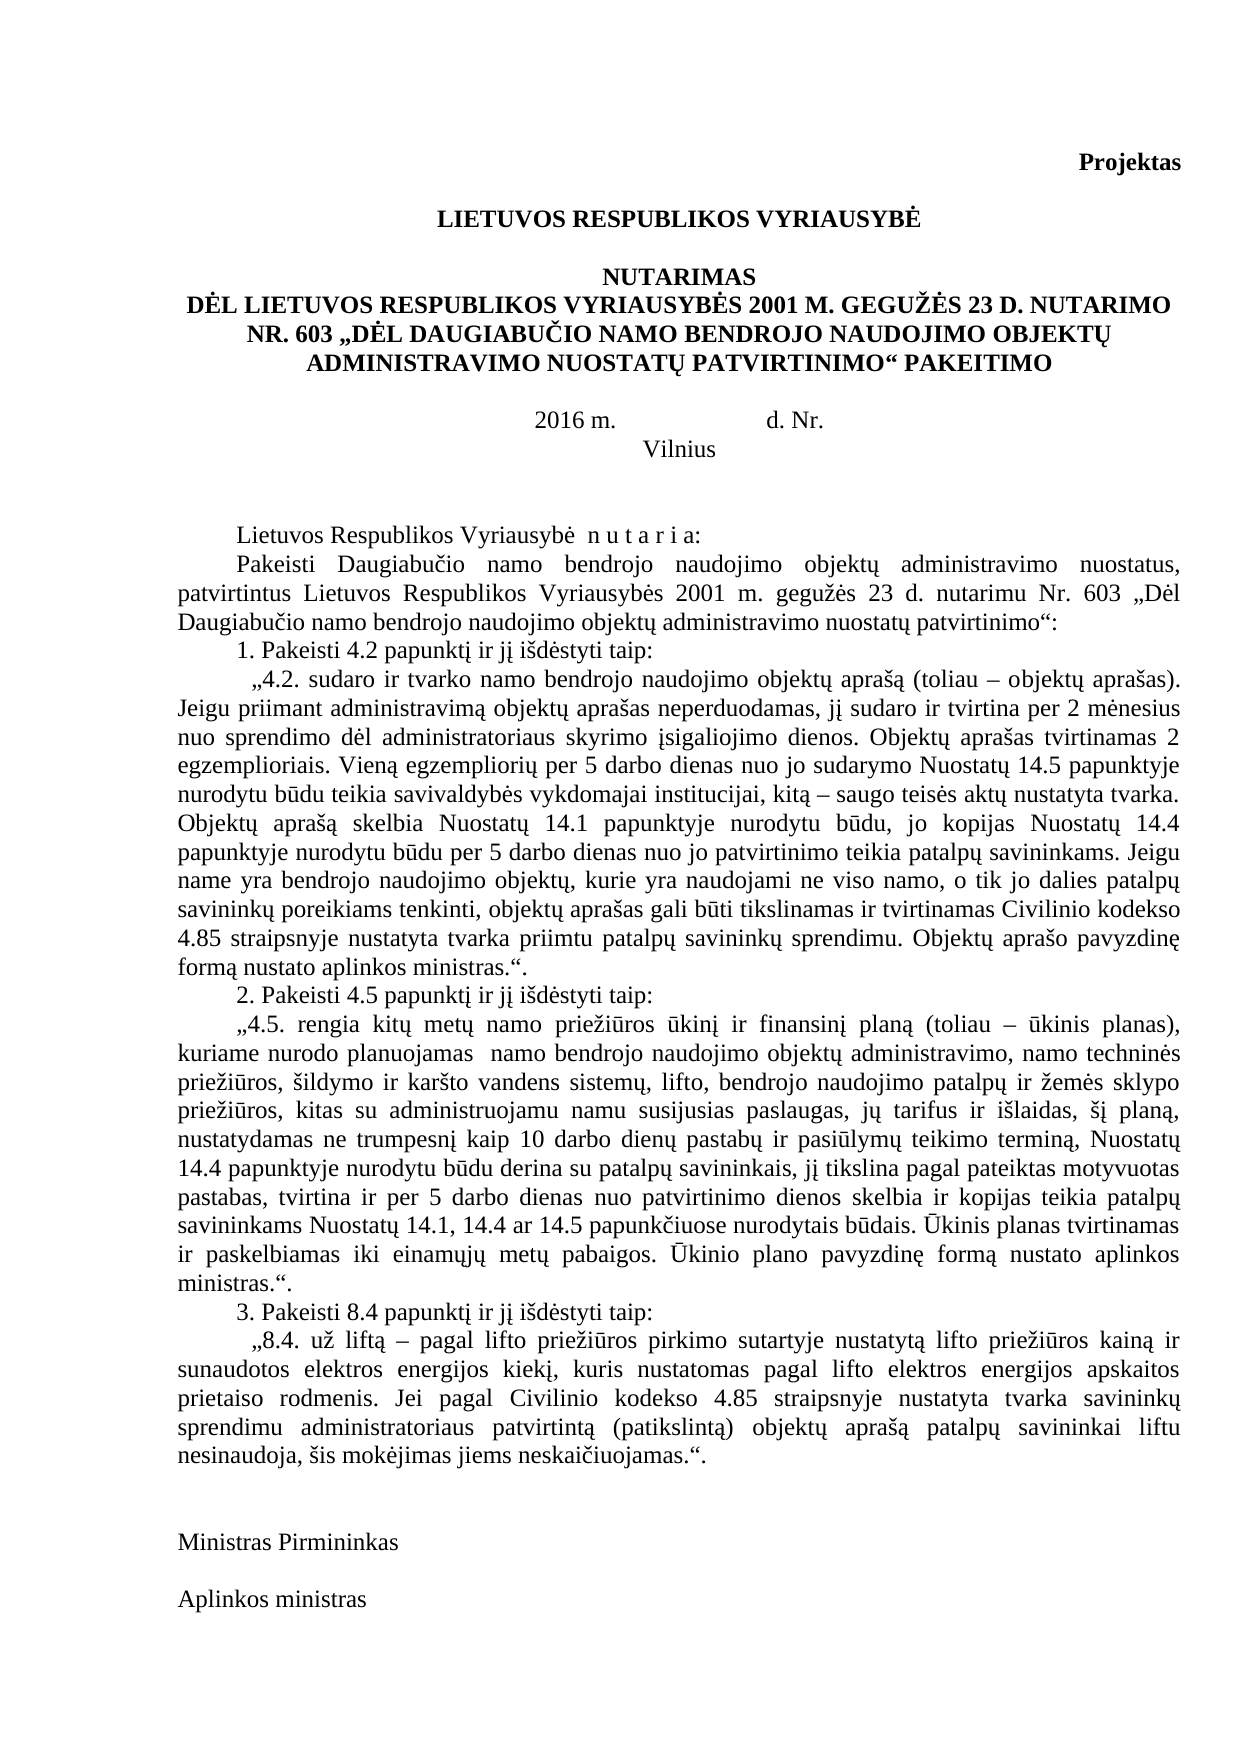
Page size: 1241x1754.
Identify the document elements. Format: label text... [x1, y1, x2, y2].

text DĖL LIETUVOS RESPUBLIKOS VYRIAUSYBĖS 2001 M. GEGUŽĖS 23 D. NUTARIMO NR. 603 „DĖL DAUGIABUČIO NAMO BENDROJO NAUDOJIMO OBJEKTŲ ADMINISTRAVIMO NUOSTATŲ PATVIRTINIMO“ PAKEITIMO [177, 291, 1181, 377]
text Aplinkos ministras [177, 1584, 1181, 1613]
text „8.4. už liftą – pagal lifto priežiūros pirkimo sutartyje nustatytą lifto priežiūros kainą ir sunaudotos elektros energijos kiekį, kuris nustatomas pagal lifto elektros energijos apskaitos prietaiso rodmenis. Jei pagal Civilinio kodekso 4.85 straipsnyje nustatyta tvarka savininkų sprendimu administratoriaus patvirtintą (patikslintą) objektų aprašą patalpų savininkai liftu nesinaudoja, šis mokėjimas jiems neskaičiuojamas.“. [177, 1326, 1181, 1469]
text 2. Pakeisti 4.5 papunktį ir jį išdėstyti taip: [177, 981, 1181, 1009]
text Vilnius [177, 434, 1181, 463]
text 2016 m. d. Nr. [177, 406, 1181, 434]
text Ministras Pirmininkas [177, 1527, 1181, 1556]
text Pakeisti Daugiabučio namo bendrojo naudojimo objektų administravimo nuostatus, patvirtintus Lietuvos Respublikos Vyriausybės 2001 m. gegužės 23 d. nutarimu Nr. 603 „Dėl Daugiabučio namo bendrojo naudojimo objektų administravimo nuostatų patvirtinimo“: [177, 549, 1181, 636]
text Lietuvos Respublikos Vyriausybė n u t a r i a: [177, 521, 1181, 549]
text Projektas [177, 147, 1181, 176]
text 3. Pakeisti 8.4 papunktį ir jį išdėstyti taip: [177, 1297, 1181, 1326]
text LIETUVOS RESPUBLIKOS VYRIAUSYBĖ [177, 204, 1181, 233]
text „4.2. sudaro ir tvarko namo bendrojo naudojimo objektų aprašą (toliau ‒ objektų aprašas). Jeigu priimant administravimą objektų aprašas neperduodamas, jį sudaro ir tvirtina per 2 mėnesius nuo sprendimo dėl administratoriaus skyrimo įsigaliojimo dienos. Objektų aprašas tvirtinamas 2 egzemplioriais. Vieną egzempliorių per 5 darbo dienas nuo jo sudarymo Nuostatų 14.5 papunktyje nurodytu būdu teikia savivaldybės vykdomajai institucijai, kitą – saugo teisės aktų nustatyta tvarka. Objektų aprašą skelbia Nuostatų 14.1 papunktyje nurodytu būdu, jo kopijas Nuostatų 14.4 papunktyje nurodytu būdu per 5 darbo dienas nuo jo patvirtinimo teikia patalpų savininkams. Jeigu name yra bendrojo naudojimo objektų, kurie yra naudojami ne viso namo, o tik jo dalies patalpų savininkų poreikiams tenkinti, objektų aprašas gali būti tikslinamas ir tvirtinamas Civilinio kodekso 4.85 straipsnyje nustatyta tvarka priimtu patalpų savininkų sprendimu. Objektų aprašo pavyzdinę formą nustato aplinkos ministras.“. [177, 664, 1181, 981]
text NUTARIMAS [177, 262, 1181, 291]
text 1. Pakeisti 4.2 papunktį ir jį išdėstyti taip: [177, 636, 1181, 664]
text „4.5. rengia kitų metų namo priežiūros ūkinį ir finansinį planą (toliau – ūkinis planas), kuriame nurodo planuojamas namo bendrojo naudojimo objektų administravimo, namo techninės priežiūros, šildymo ir karšto vandens sistemų, lifto, bendrojo naudojimo patalpų ir žemės sklypo priežiūros, kitas su administruojamu namu susijusias paslaugas, jų tarifus ir išlaidas, šį planą, nustatydamas ne trumpesnį kaip 10 darbo dienų pastabų ir pasiūlymų teikimo terminą, Nuostatų 14.4 papunktyje nurodytu būdu derina su patalpų savininkais, jį tikslina pagal pateiktas motyvuotas pastabas, tvirtina ir per 5 darbo dienas nuo patvirtinimo dienos skelbia ir kopijas teikia patalpų savininkams Nuostatų 14.1, 14.4 ar 14.5 papunkčiuose nurodytais būdais. Ūkinis planas tvirtinamas ir paskelbiamas iki einamųjų metų pabaigos. Ūkinio plano pavyzdinę formą nustato aplinkos ministras.“. [177, 1009, 1181, 1297]
